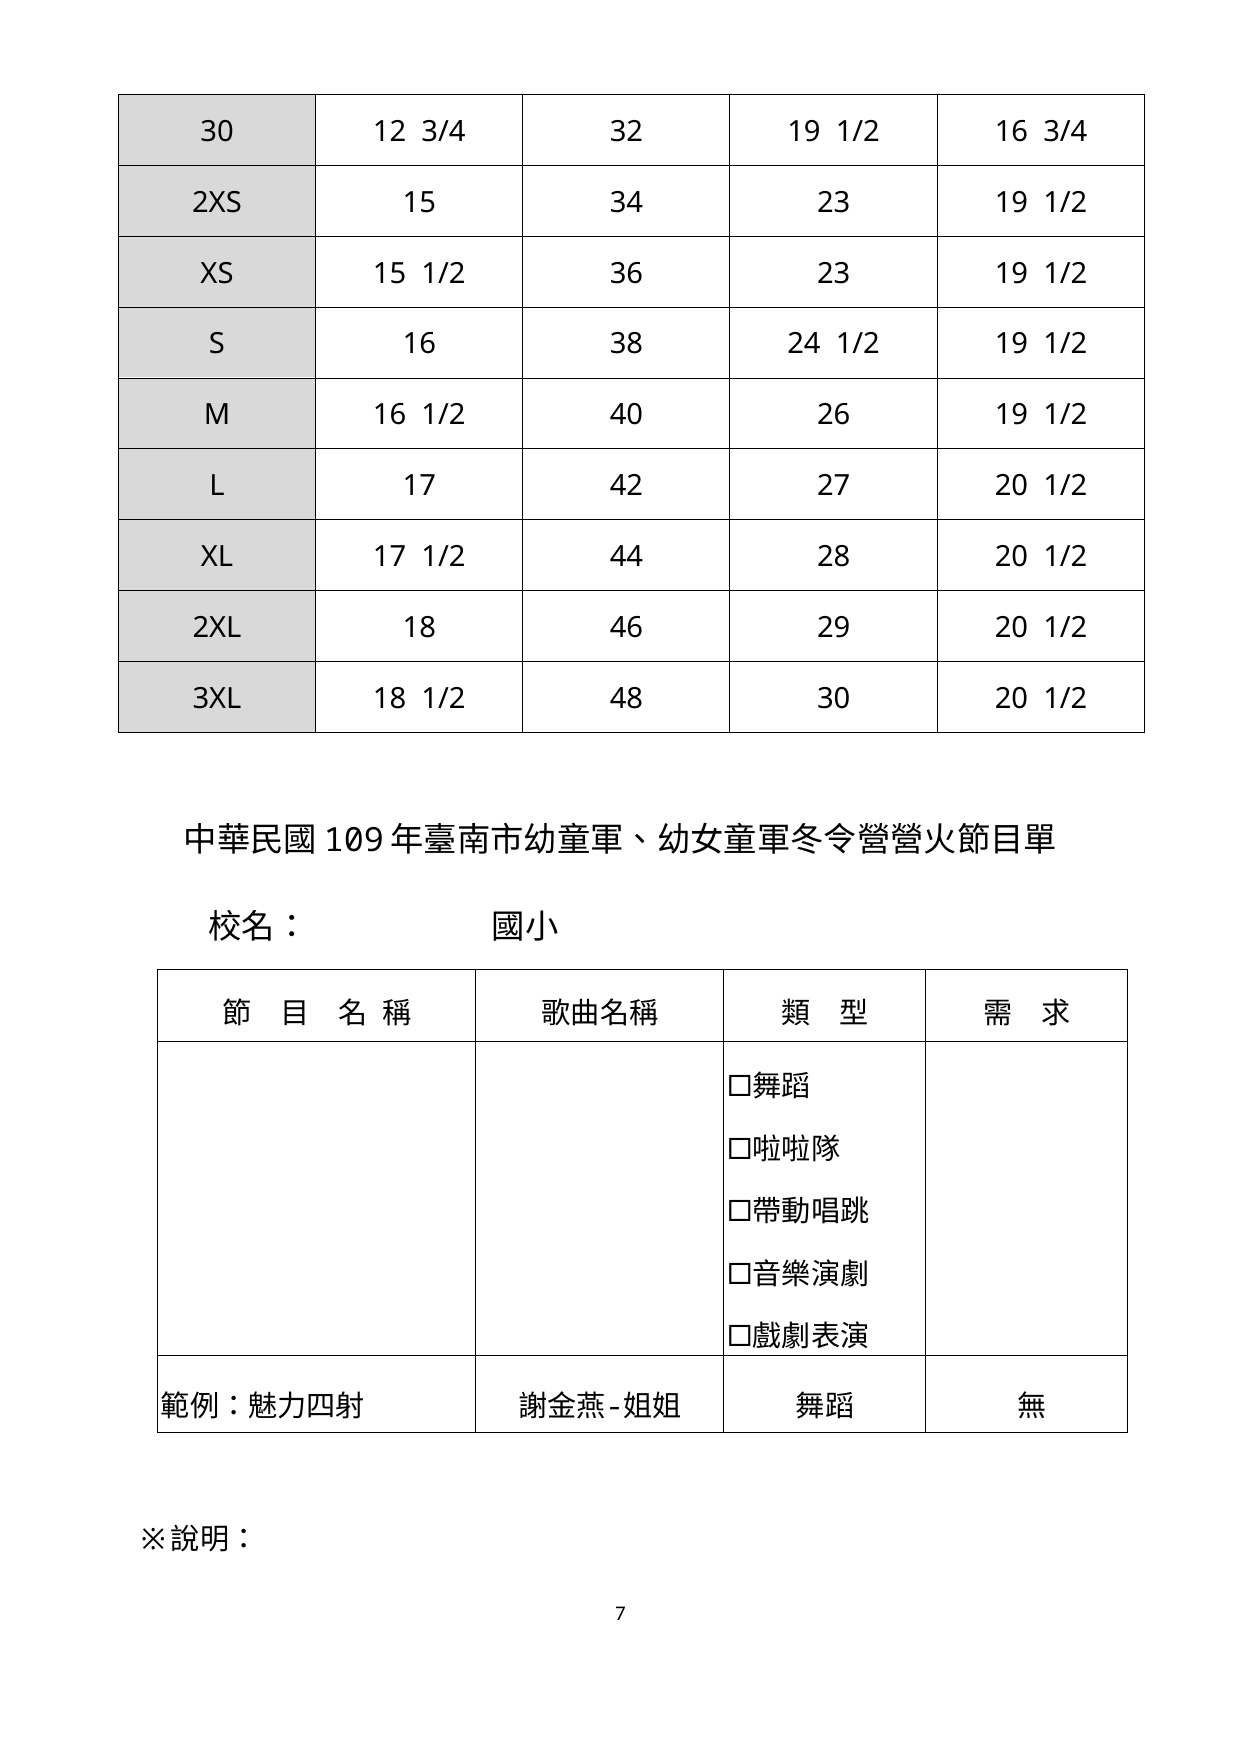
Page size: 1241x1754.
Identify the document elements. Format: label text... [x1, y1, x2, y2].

table_cell 12 3/4 [316, 95, 522, 165]
table_cell 15 [316, 166, 522, 236]
table_cell 20 1/2 [938, 449, 1144, 519]
table_cell 18 [316, 591, 522, 661]
table_cell 23 [730, 166, 937, 236]
table_cell 19 1/2 [730, 95, 937, 165]
table_cell [476, 1042, 723, 1355]
table_cell [926, 1042, 1127, 1355]
table_cell 19 1/2 [938, 166, 1144, 236]
table_cell 40 [523, 379, 729, 448]
table_cell 舞蹈 啦啦隊 帶動唱跳 音樂演劇 戲劇表演 [724, 1042, 925, 1355]
table_cell 30 [119, 95, 315, 165]
table_cell 16 1/2 [316, 379, 522, 448]
table_cell 26 [730, 379, 937, 448]
table_cell 38 [523, 308, 729, 377]
table_cell S [119, 308, 315, 377]
table_header 節 目 名 稱 [158, 970, 475, 1041]
table_header 類 型 [724, 970, 925, 1041]
table_cell 20 1/2 [938, 662, 1144, 732]
table_header 歌曲名稱 [476, 970, 723, 1041]
table_cell 28 [730, 520, 937, 590]
table_cell 謝金燕-姐姐 [476, 1356, 723, 1432]
table_cell 2XL [119, 591, 315, 661]
table_cell 15 1/2 [316, 237, 522, 307]
table_cell 16 3/4 [938, 95, 1144, 165]
table_cell 24 1/2 [730, 308, 937, 377]
table_cell 16 [316, 308, 522, 377]
table_cell XS [119, 237, 315, 307]
table_cell [158, 1042, 475, 1355]
table_cell 36 [523, 237, 729, 307]
table_cell XL [119, 520, 315, 590]
table_cell 18 1/2 [316, 662, 522, 732]
table_header 需 求 [926, 970, 1127, 1041]
table_cell 無 [926, 1356, 1127, 1432]
table_cell 23 [730, 237, 937, 307]
table_cell 19 1/2 [938, 237, 1144, 307]
table_cell 範例：魅力四射 [158, 1356, 475, 1432]
table_cell 19 1/2 [938, 308, 1144, 377]
text 中華民國109年臺南市幼童軍、幼女童軍冬令營營火節目單 [118, 795, 1122, 858]
table_cell 46 [523, 591, 729, 661]
table_cell 3XL [119, 662, 315, 732]
table_cell 舞蹈 [724, 1356, 925, 1432]
table_cell 27 [730, 449, 937, 519]
table_cell L [119, 449, 315, 519]
table_cell 42 [523, 449, 729, 519]
table_cell 32 [523, 95, 729, 165]
table_cell 17 1/2 [316, 520, 522, 590]
table_cell 34 [523, 166, 729, 236]
table_cell 2XS [119, 166, 315, 236]
table_cell 44 [523, 520, 729, 590]
table_cell 19 1/2 [938, 379, 1144, 448]
table_cell 17 [316, 449, 522, 519]
table_cell 20 1/2 [938, 520, 1144, 590]
text ※說明： [118, 1495, 1122, 1558]
table_cell 29 [730, 591, 937, 661]
text 校名： 國小 [118, 882, 1122, 944]
table_cell M [119, 379, 315, 448]
table_cell 20 1/2 [938, 591, 1144, 661]
table_cell 48 [523, 662, 729, 732]
table_cell 30 [730, 662, 937, 732]
